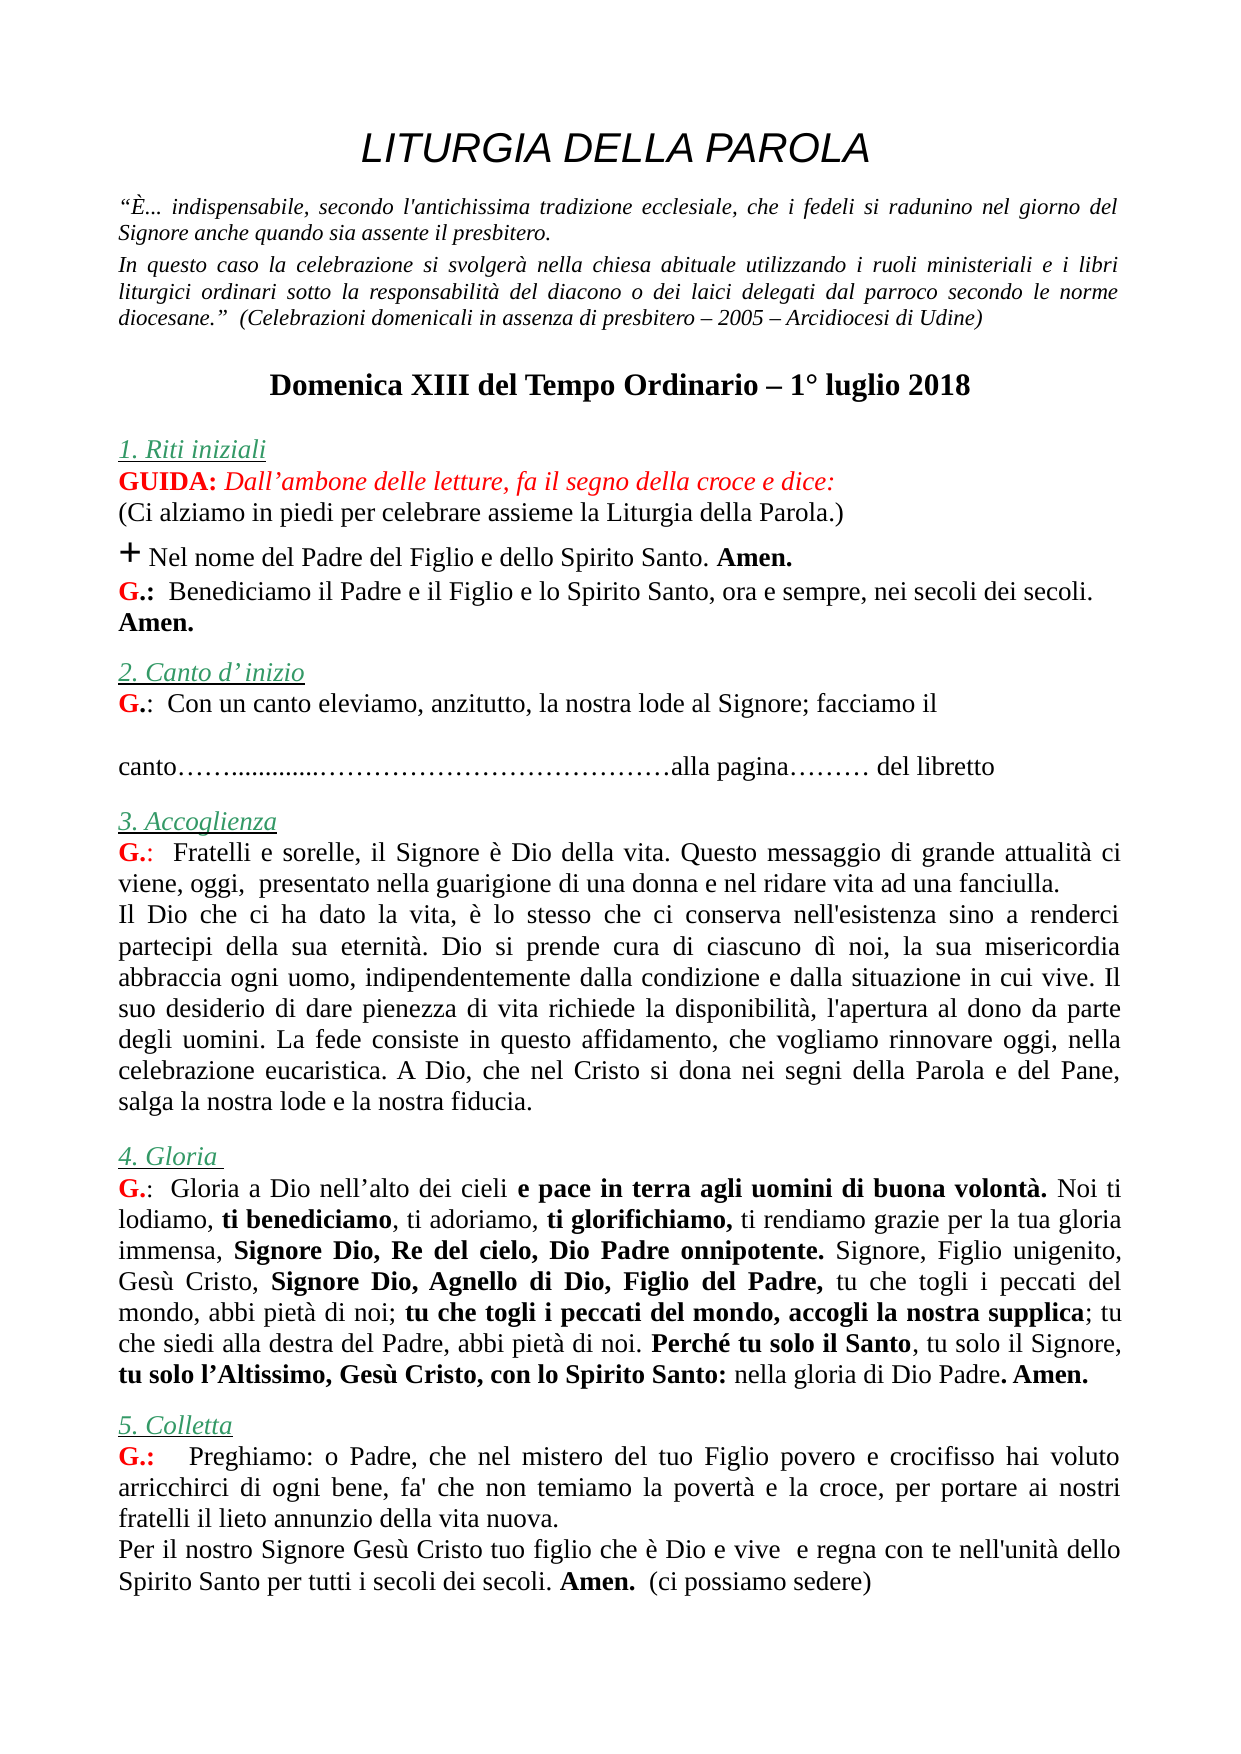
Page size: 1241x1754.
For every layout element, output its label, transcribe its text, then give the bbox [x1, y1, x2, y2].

text LITURGIA DELLA PAROLA [118, 123, 1122, 171]
text GUIDA: Dall’ambone delle letture, fa il segno della croce e dice: [118, 465, 1122, 496]
text Il Dio che ci ha dato la vita, è lo stesso che ci conserva nell'esistenza sino a renderci partecipi della sua eternità. Dio si prende cura di ciascuno dì noi, la sua misericordia abbraccia ogni uomo, indipendentemente dalla condizione e dalla situazione in cui vive. Il suo desiderio di dare pienezza di vita richiede la disponibilità, l'apertura al dono da parte degli uomini. La fede consiste in questo affidamento, che vogliamo rinnovare oggi, nella celebrazione eucaristica. A Dio, che nel Cristo si dona nei segni della Parola e del Pane, salga la nostra lode e la nostra fiducia. [118, 898, 1122, 1116]
text 2. Canto d’ inizio [118, 656, 1122, 687]
text G.: Fratelli e sorelle, il Signore è Dio della vita. Questo messaggio di grande attualità ci viene, oggi, presentato nella guarigione di una donna e nel ridare vita ad una fanciulla. [118, 836, 1122, 898]
text G.: Con un canto eleviamo, anzitutto, la nostra lode al Signore; facciamo il [118, 687, 1122, 719]
text G.: Benediciamo il Padre e il Figlio e lo Spirito Santo, ora e sempre, nei secoli dei secoli. Amen. [118, 575, 1122, 637]
text G.: Preghiamo: o Padre, che nel mistero del tuo Figlio povero e crocifisso hai voluto arricchirci di ogni bene, fa' che non temiamo la povertà e la croce, per portare ai nostri fratelli il lieto annunzio della vita nuova. [118, 1440, 1122, 1533]
text 3. Accoglienza [118, 805, 1122, 836]
text “È... indispensabile, secondo l'antichissima tradizione ecclesiale, che i fedeli si radunino nel giorno del Signore anche quando sia assente il presbitero. [118, 193, 1122, 246]
text + Nel nome del Padre del Figlio e dello Spirito Santo. Amen. [118, 527, 1122, 575]
text Per il nostro Signore Gesù Cristo tuo figlio che è Dio e vive e regna con te nell'unità dello Spirito Santo per tutti i secoli dei secoli. Amen. (ci possiamo sedere) [118, 1533, 1122, 1596]
text G.: Gloria a Dio nell’alto dei cieli e pace in ter­ra agli uomini di buona volontà. Noi ti lodiamo, ti benediciamo, ti adoriamo, ti glorifichia­mo, ti rendiamo grazie per la tua gloria immen­sa, Signore Dio, Re del cielo, Dio Padre on­nipotente. Signore, Figlio unigenito, Gesù Cri­sto, Signore Dio, Agnello di Dio, Figlio del Padre, tu che togli i peccati del mondo, abbi pietà di noi; tu che togli i peccati del mon­do, accogli la nostra supplica; tu che siedi alla destra del Padre, abbi pietà di noi. Perché tu solo il Santo, tu solo il Signore, tu solo l’Altissimo, Gesù Cristo, con lo Spirito Santo: nella gloria di Dio Padre. Amen. [118, 1172, 1122, 1390]
text canto…….............…………………………………alla pagina……… del libretto [118, 750, 1122, 781]
text 5. Colletta [118, 1409, 1122, 1440]
text (Ci alziamo in piedi per celebrare assieme la Liturgia della Parola.) [118, 496, 1122, 527]
text 4. Gloria [118, 1141, 1122, 1172]
text In questo caso la celebrazione si svolgerà nella chiesa abituale utilizzando i ruoli ministeriali e i libri liturgici ordinari sotto la responsabilità del diacono o dei laici delegati dal parroco secondo le norme diocesane.” (Celebrazioni domenicali in assenza di presbitero – 2005 – Arcidiocesi di Udine) [118, 251, 1122, 331]
text 1. Riti iniziali [118, 433, 1122, 465]
text Domenica XIII del Tempo Ordinario – 1° luglio 2018 [118, 366, 1122, 402]
